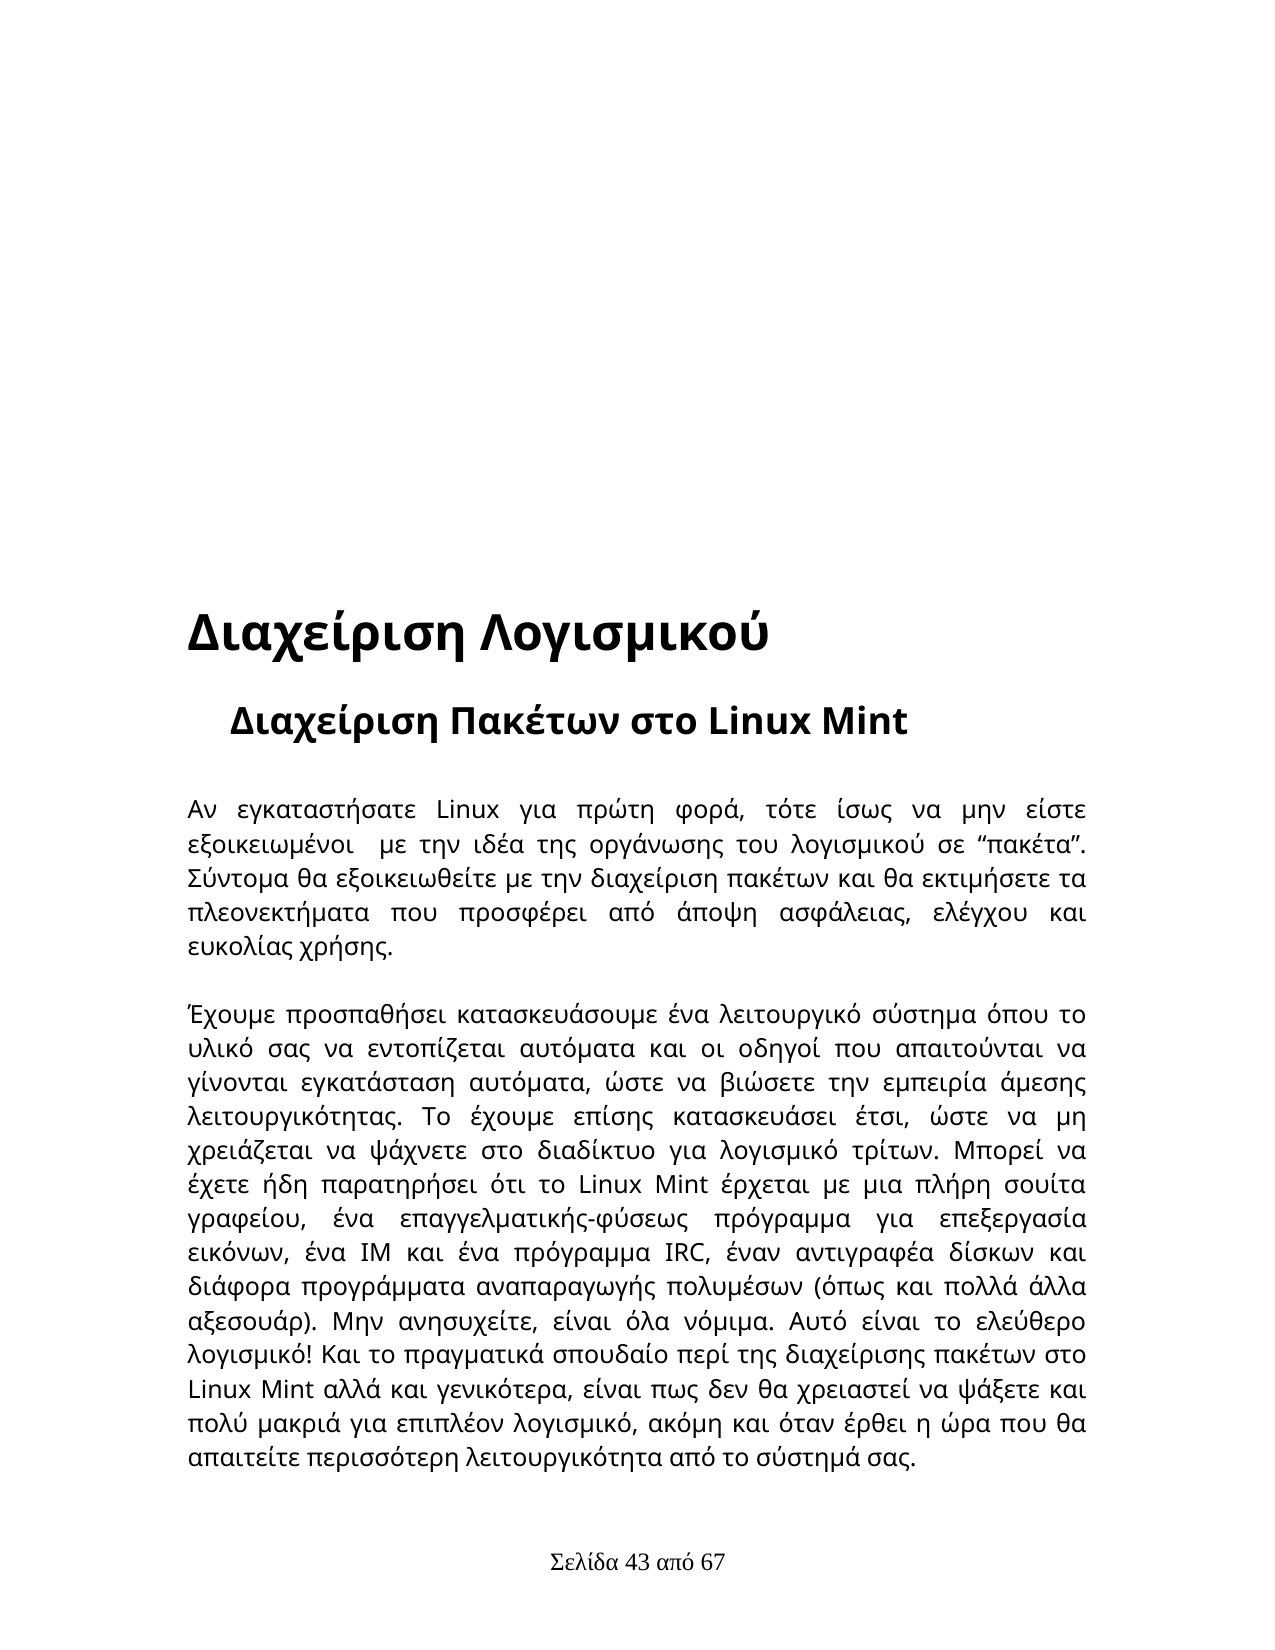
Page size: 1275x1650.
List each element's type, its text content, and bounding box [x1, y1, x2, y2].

text Αν εγκαταστήσατε Linux για πρώτη φορά, τότε ίσως να μην είστε εξοικειωμένοι με την ιδέα της οργάνωσης του λογισμικού σε “πακέτα”. Σύντομα θα εξοικειωθείτε με την διαχείριση πακέτων και θα εκτιμήσετε τα πλεονεκτήματα που προσφέρει από άποψη ασφάλειας, ελέγχου και ευκολίας χρήσης. [187, 792, 1087, 962]
text Έχουμε προσπαθήσει κατασκευάσουμε ένα λειτουργικό σύστημα όπου το υλικό σας να εντοπίζεται αυτόματα και οι οδηγοί που απαιτούνται να γίνονται εγκατάσταση αυτόματα, ώστε να βιώσετε την εμπειρία άμεσης λειτουργικότητας. Το έχουμε επίσης κατασκευάσει έτσι, ώστε να μη χρειάζεται να ψάχνετε στο διαδίκτυο για λογισμικό τρίτων. Μπορεί να έχετε ήδη παρατηρήσει ότι το Linux Mint έρχεται με μια πλήρη σουίτα γραφείου, ένα επαγγελματικής-φύσεως πρόγραμμα για επεξεργασία εικόνων, ένα IM και ένα πρόγραμμα IRC, έναν αντιγραφέα δίσκων και διάφορα προγράμματα αναπαραγωγής πολυμέσων (όπως και πολλά άλλα αξεσουάρ). Μην ανησυχείτε, είναι όλα νόμιμα. Αυτό είναι το ελεύθερο λογισμικό! Και το πραγματικά σπουδαίο περί της διαχείρισης πακέτων στο Linux Mint αλλά και γενικότερα, είναι πως δεν θα χρειαστεί να ψάξετε και πολύ μακριά για επιπλέον λογισμικό, ακόμη και όταν έρθει η ώρα που θα απαιτείτε περισσότερη λειτουργικότητα από το σύστημά σας. [187, 997, 1087, 1473]
subtitle Διαχείριση Πακέτων στο Linux Mint [187, 695, 1087, 746]
subtitle Διαχείριση Λογισμικού [187, 597, 1087, 666]
